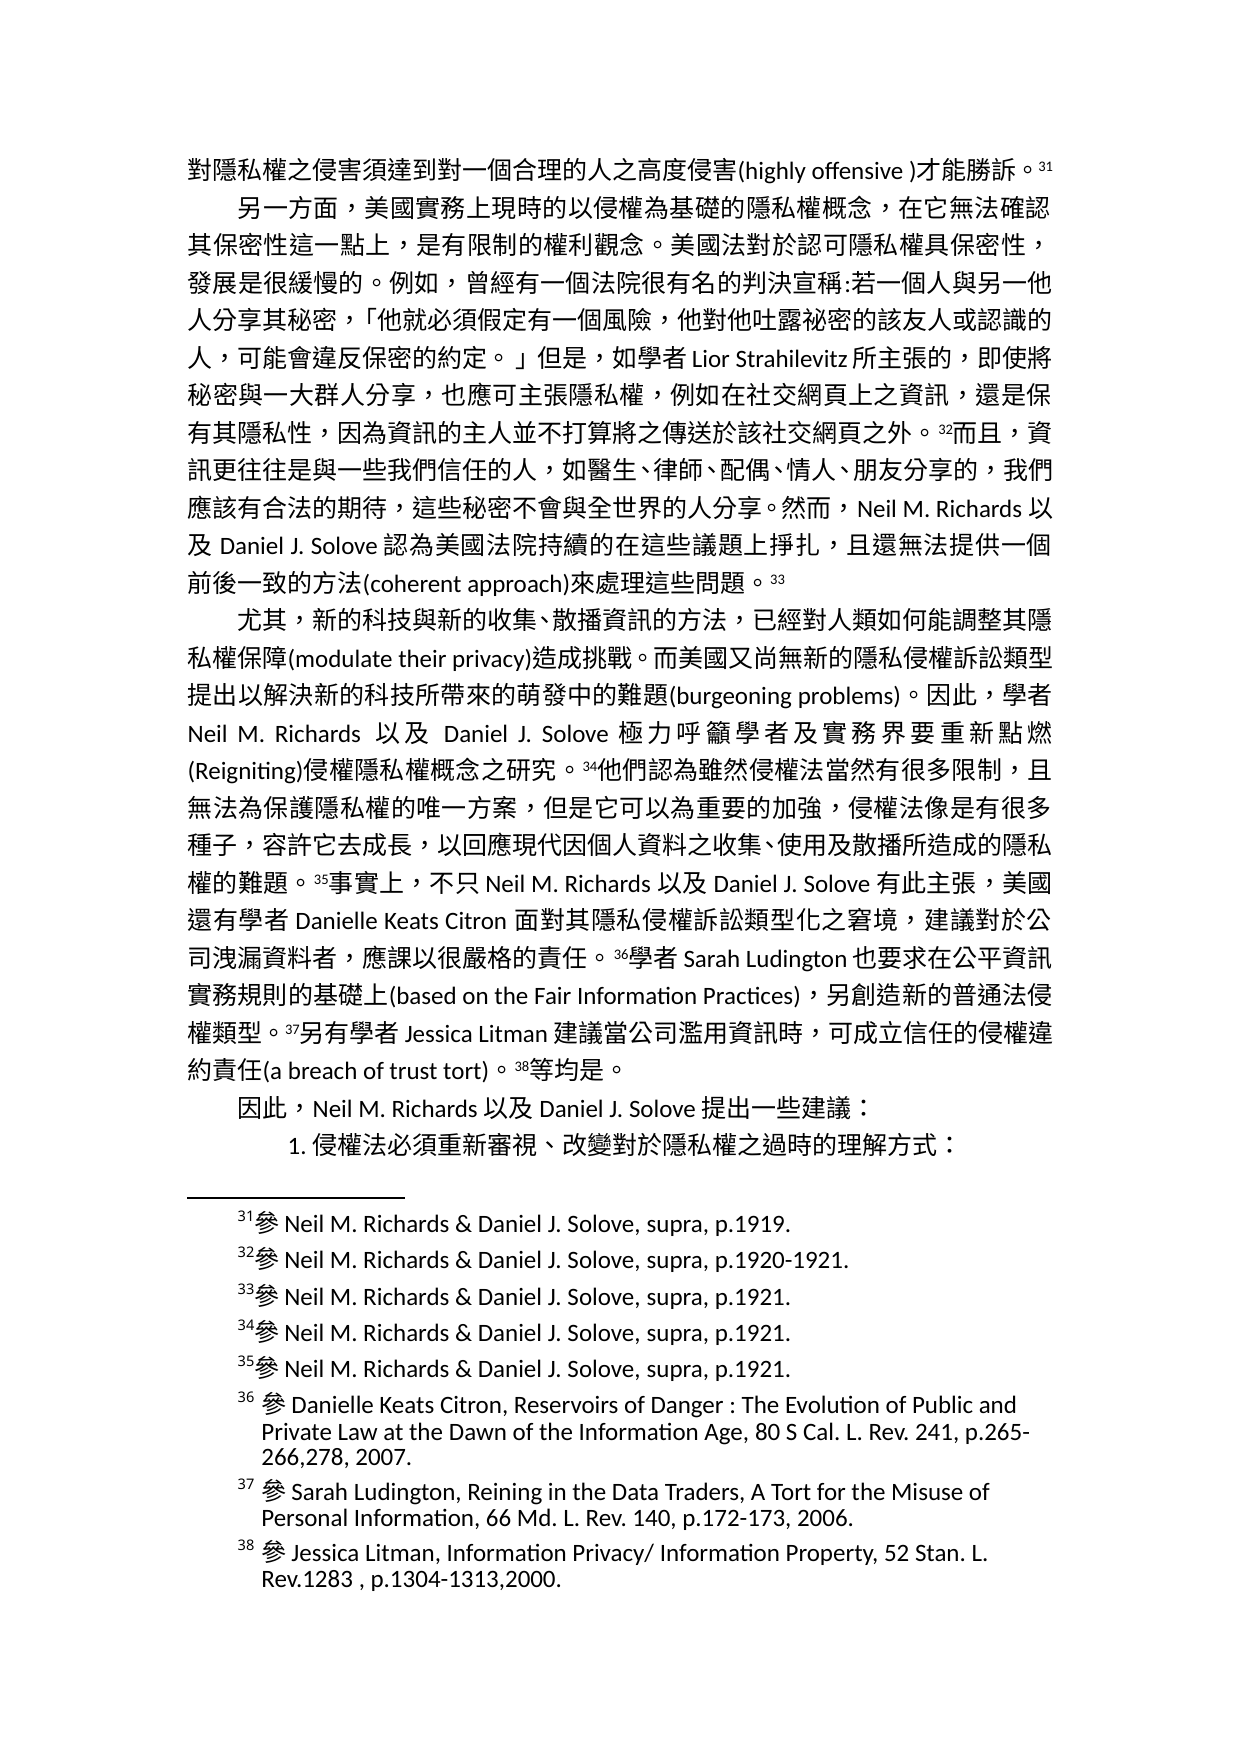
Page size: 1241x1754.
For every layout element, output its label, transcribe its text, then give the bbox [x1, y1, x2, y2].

text 參Danielle Keats Citron, Reservoirs of Danger : The Evolution of Public and Private Law at the Dawn of the Information Age, 80 S Cal. L. Rev. 241, p.265-266,278, 2007. [237, 1385, 1053, 1471]
text 參Sarah Ludington, Reining in the Data Traders, A Tort for the Misuse of Personal Information, 66 Md. L. Rev. 140, p.172-173, 2006. [237, 1471, 1053, 1532]
text 參Neil M. Richards & Daniel J. Solove, supra, p.1921. [187, 1312, 1053, 1349]
text 參Neil M. Richards & Daniel J. Solove, supra, p.1920-1921. [187, 1240, 1053, 1276]
text 因此，Neil M. Richards 以及 Daniel J. Solove提出一些建議： [187, 1087, 1053, 1125]
text 另一方面，美國實務上現時的以侵權為基礎的隱私權概念，在它無法確認其保密性這一點上，是有限制的權利觀念。美國法對於認可隱私權具保密性， 發展是很緩慢的。例如，曾經有一個法院很有名的判決宣稱:若一個人與另一他人分享其秘密，「他就必須假定有一個風險，他對他吐露祕密的該友人或認識的人，可能會違反保密的約定。 」但是，如學者Lior Strahilevitz所主張的，即使將秘密與一大群人分享，也應可主張隱私權，例如在社交網頁上之資訊，還是保有其隱私性，因為資訊的主人並不打算將之傳送於該社交網頁之外。而且，資訊更往往是與一些我們信任的人，如醫生、律師、配偶、情人、朋友分享的，我們應該有合法的期待，這些秘密不會與全世界的人分享。然而，Neil M. Richards 以及 Daniel J. Solove認為美國法院持續的在這些議題上掙扎，且還無法提供一個前後一致的方法(coherent approach)來處理這些問題。 [187, 187, 1053, 600]
text 參Neil M. Richards & Daniel J. Solove, supra, p.1921. [187, 1349, 1053, 1385]
text 1. 侵權法必須重新審視、改變對於隱私權之過時的理解方式： [287, 1125, 1053, 1162]
text 參Neil M. Richards & Daniel J. Solove, supra, p.1919. [187, 1204, 1053, 1240]
text 尤其，新的科技與新的收集、散播資訊的方法，已經對人類如何能調整其隱私權保障(modulate their privacy)造成挑戰。而美國又尚無新的隱私侵權訴訟類型提出以解決新的科技所帶來的萌發中的難題(burgeoning problems)。因此，學者Neil M. Richards 以及 Daniel J. Solove極力呼籲學者及實務界要重新點燃(Reigniting)侵權隱私權概念之研究。他們認為雖然侵權法當然有很多限制，且無法為保護隱私權的唯一方案，但是它可以為重要的加強，侵權法像是有很多種子，容許它去成長，以回應現代因個人資料之收集、使用及散播所造成的隱私權的難題。事實上，不只Neil M. Richards 以及 Daniel J. Solove有此主張，美國還有學者Danielle Keats Citron 面對其隱私侵權訴訟類型化之窘境，建議對於公司洩漏資料者，應課以很嚴格的責任。學者Sarah Ludington也要求在公平資訊實務規則的基礎上(based on the Fair Information Practices)，另創造新的普通法侵權類型。另有學者Jessica Litman建議當公司濫用資訊時，可成立信任的侵權違約責任(a breach of trust tort)。等均是。 [187, 600, 1053, 1087]
text 對隱私權之侵害須達到對一個合理的人之高度侵害(highly offensive )才能勝訴。 [187, 150, 1053, 187]
text 參Jessica Litman, Information Privacy/ Information Property, 52 Stan. L. Rev.1283 , p.1304-1313,2000. [237, 1532, 1053, 1594]
text 參Neil M. Richards & Daniel J. Solove, supra, p.1921. [187, 1276, 1053, 1312]
